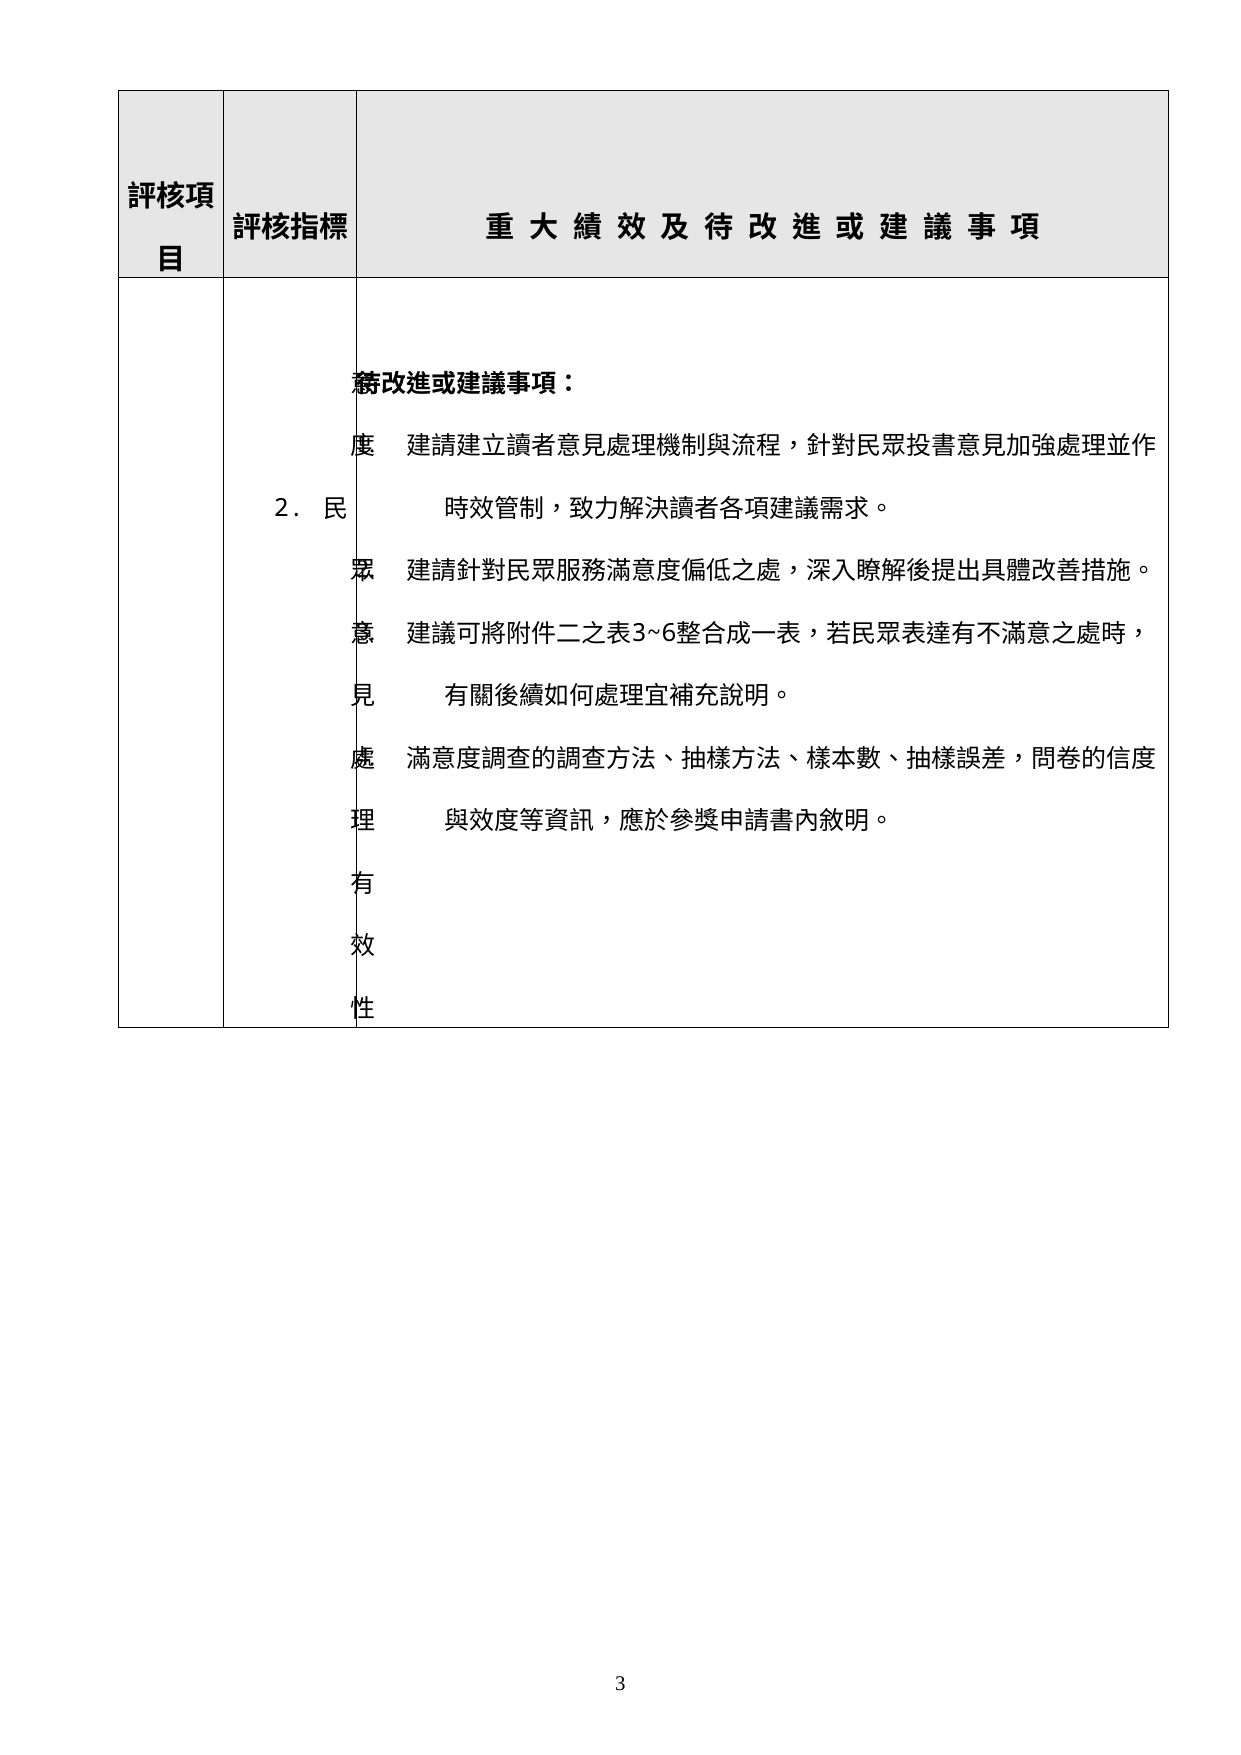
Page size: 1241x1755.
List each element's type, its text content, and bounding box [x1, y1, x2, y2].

table_header 評核項目 [119, 91, 223, 277]
table_cell [119, 278, 223, 1027]
table_cell 民眾滿意度 民眾意見處理有效性 [224, 278, 356, 1027]
table_header 重 大 績 效 及 待 改 進 或 建 議 事 項 [357, 91, 1168, 277]
table_cell 重大績效： 整體服務滿意度達82.3％，較99年提升4.3％，顯示該館服務品質持續成長。 待改進或建議事項： 建請建立讀者意見處理機制與流程，針對民眾投書意見加強處理並作時效管制，致力解決讀者各項建議需求。 建請針對民眾服務滿意度偏低之處，深入瞭解後提出具體改善措施。 建議可將附件二之表3~6整合成一表，若民眾表達有不滿意之處時，有關後續如何處理宜補充說明。 滿意度調查的調查方法、抽樣方法、樣本數、抽樣誤差，問卷的信度與效度等資訊，應於參獎申請書內敘明。 [357, 278, 1168, 1027]
table_header 評核指標 [224, 91, 356, 277]
